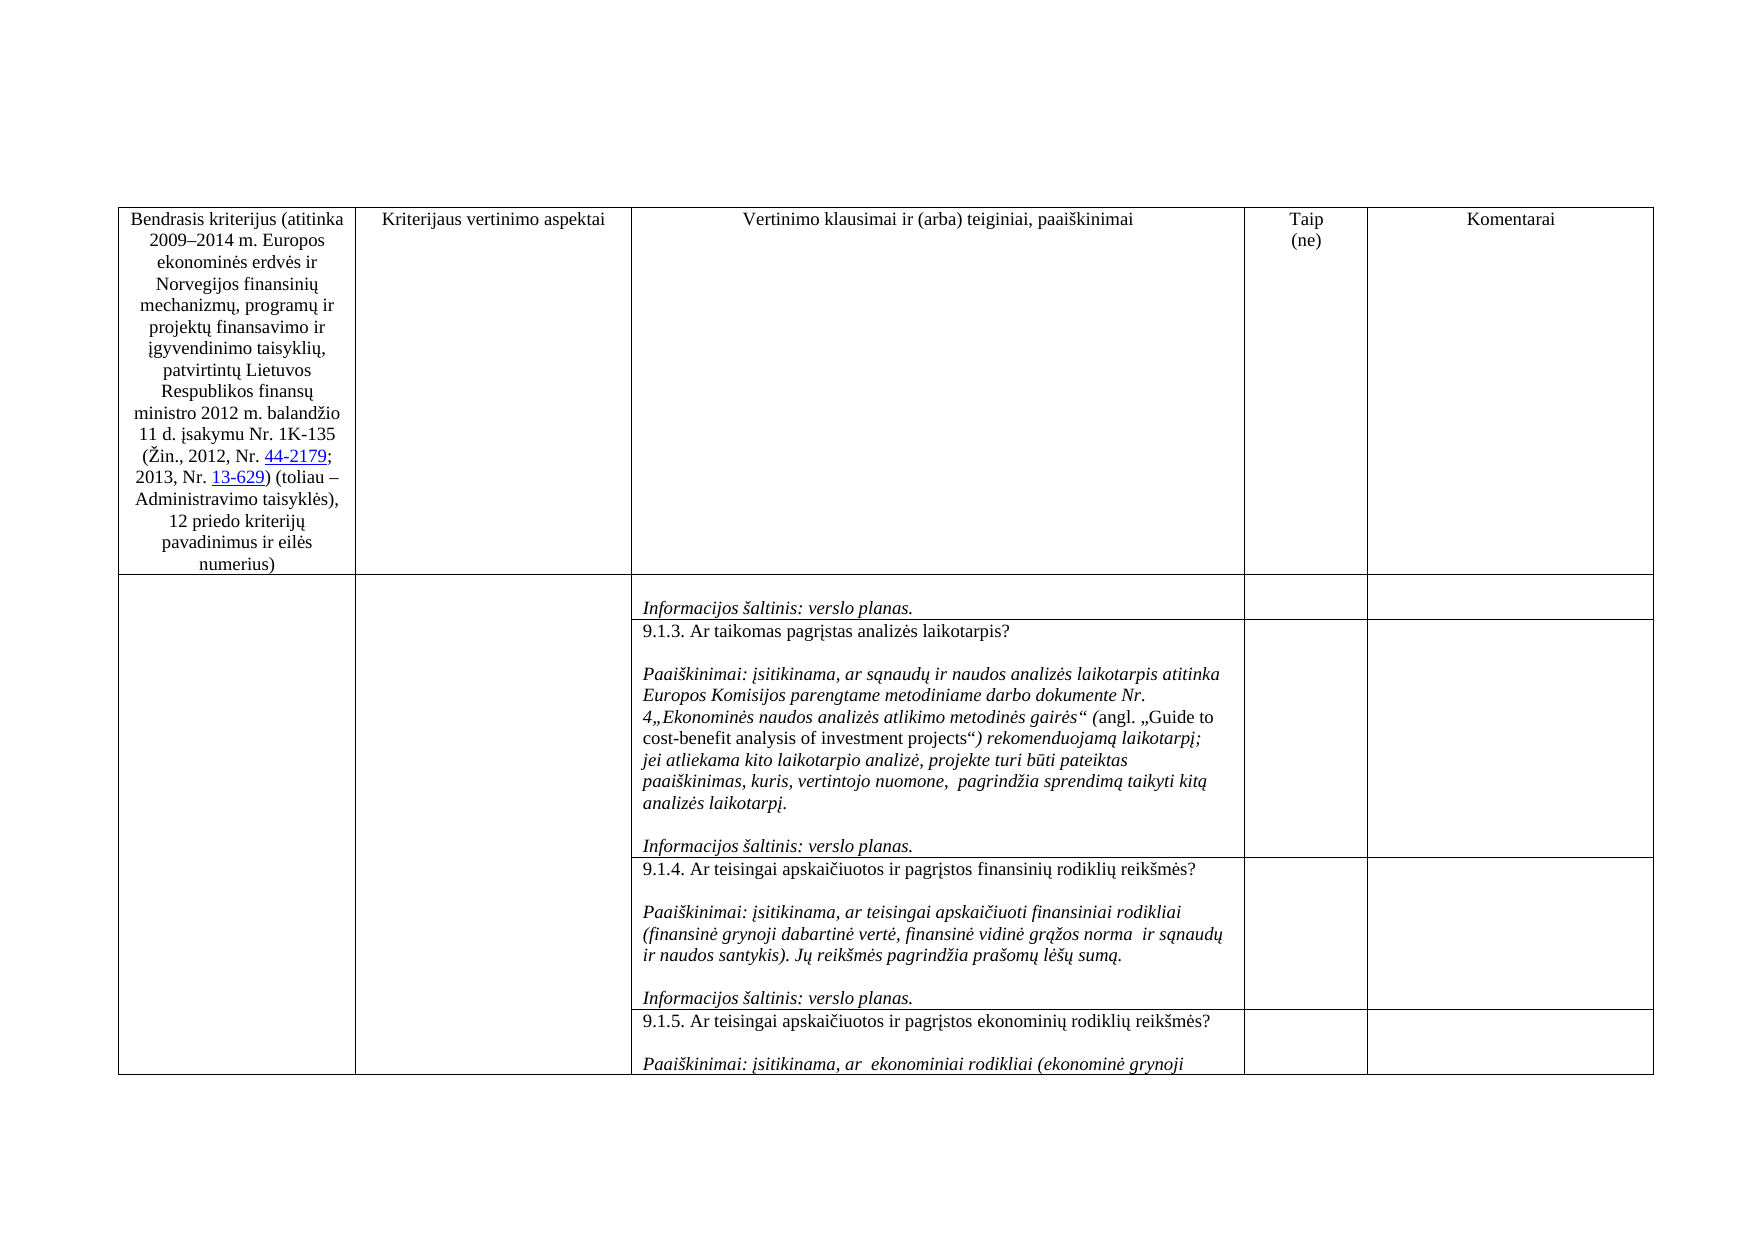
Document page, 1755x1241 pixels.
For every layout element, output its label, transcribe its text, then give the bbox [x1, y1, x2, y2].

table_cell [1245, 858, 1367, 1009]
table_cell [1245, 1010, 1367, 1074]
table_cell [1368, 858, 1653, 1009]
table_header Bendrasis kriterijus (atitinka 2009–2014 m. Europos ekonominės erdvės ir Norvegijos finansinių mechanizmų, programų ir projektų finansavimo ir įgyvendinimo taisyklių, patvirtintų Lietuvos Respublikos finansų ministro 2012 m. balandžio 11 d. įsakymu Nr. 1K-135 (Žin., 2012, Nr. 44-2179; 2013, Nr. 13-629) (toliau – Administravimo taisyklės), 12 priedo kriterijų pavadinimus ir eilės numerius) [119, 208, 355, 574]
table_header Taip (ne) [1245, 208, 1367, 574]
table_cell [1245, 575, 1367, 618]
table_header Vertinimo klausimai ir (arba) teiginiai, paaiškinimai [632, 208, 1244, 574]
table_cell [119, 575, 355, 1074]
table_cell [1368, 575, 1653, 618]
table_cell 9.1.5. Ar teisingai apskaičiuotos ir pagrįstos ekonominių rodiklių reikšmės? Paaiškinimai: įsitikinama, ar ekonominiai rodikliai (ekonominė grynoji [632, 1010, 1244, 1074]
table_cell [1368, 620, 1653, 857]
table_cell [356, 575, 631, 1074]
table_cell Informacijos šaltinis: verslo planas. [632, 575, 1244, 618]
table_header Kriterijaus vertinimo aspektai [356, 208, 631, 574]
table_cell [1245, 620, 1367, 857]
table_cell 9.1.3. Ar taikomas pagrįstas analizės laikotarpis? Paaiškinimai: įsitikinama, ar sąnaudų ir naudos analizės laikotarpis atitinka Europos Komisijos parengtame metodiniame darbo dokumente Nr. 4„Ekonominės naudos analizės atlikimo metodinės gairės“ (angl. „Guide to cost-benefit analysis of investment projects“) rekomenduojamą laikotarpį; jei atliekama kito laikotarpio analizė, projekte turi būti pateiktas paaiškinimas, kuris, vertintojo nuomone, pagrindžia sprendimą taikyti kitą analizės laikotarpį. Informacijos šaltinis: verslo planas. [632, 620, 1244, 857]
table_cell [1368, 1010, 1653, 1074]
table_header Komentarai [1368, 208, 1653, 574]
table_cell 9.1.4. Ar teisingai apskaičiuotos ir pagrįstos finansinių rodiklių reikšmės? Paaiškinimai: įsitikinama, ar teisingai apskaičiuoti finansiniai rodikliai (finansinė grynoji dabartinė vertė, finansinė vidinė grąžos norma ir sąnaudų ir naudos santykis). Jų reikšmės pagrindžia prašomų lėšų sumą. Informacijos šaltinis: verslo planas. [632, 858, 1244, 1009]
